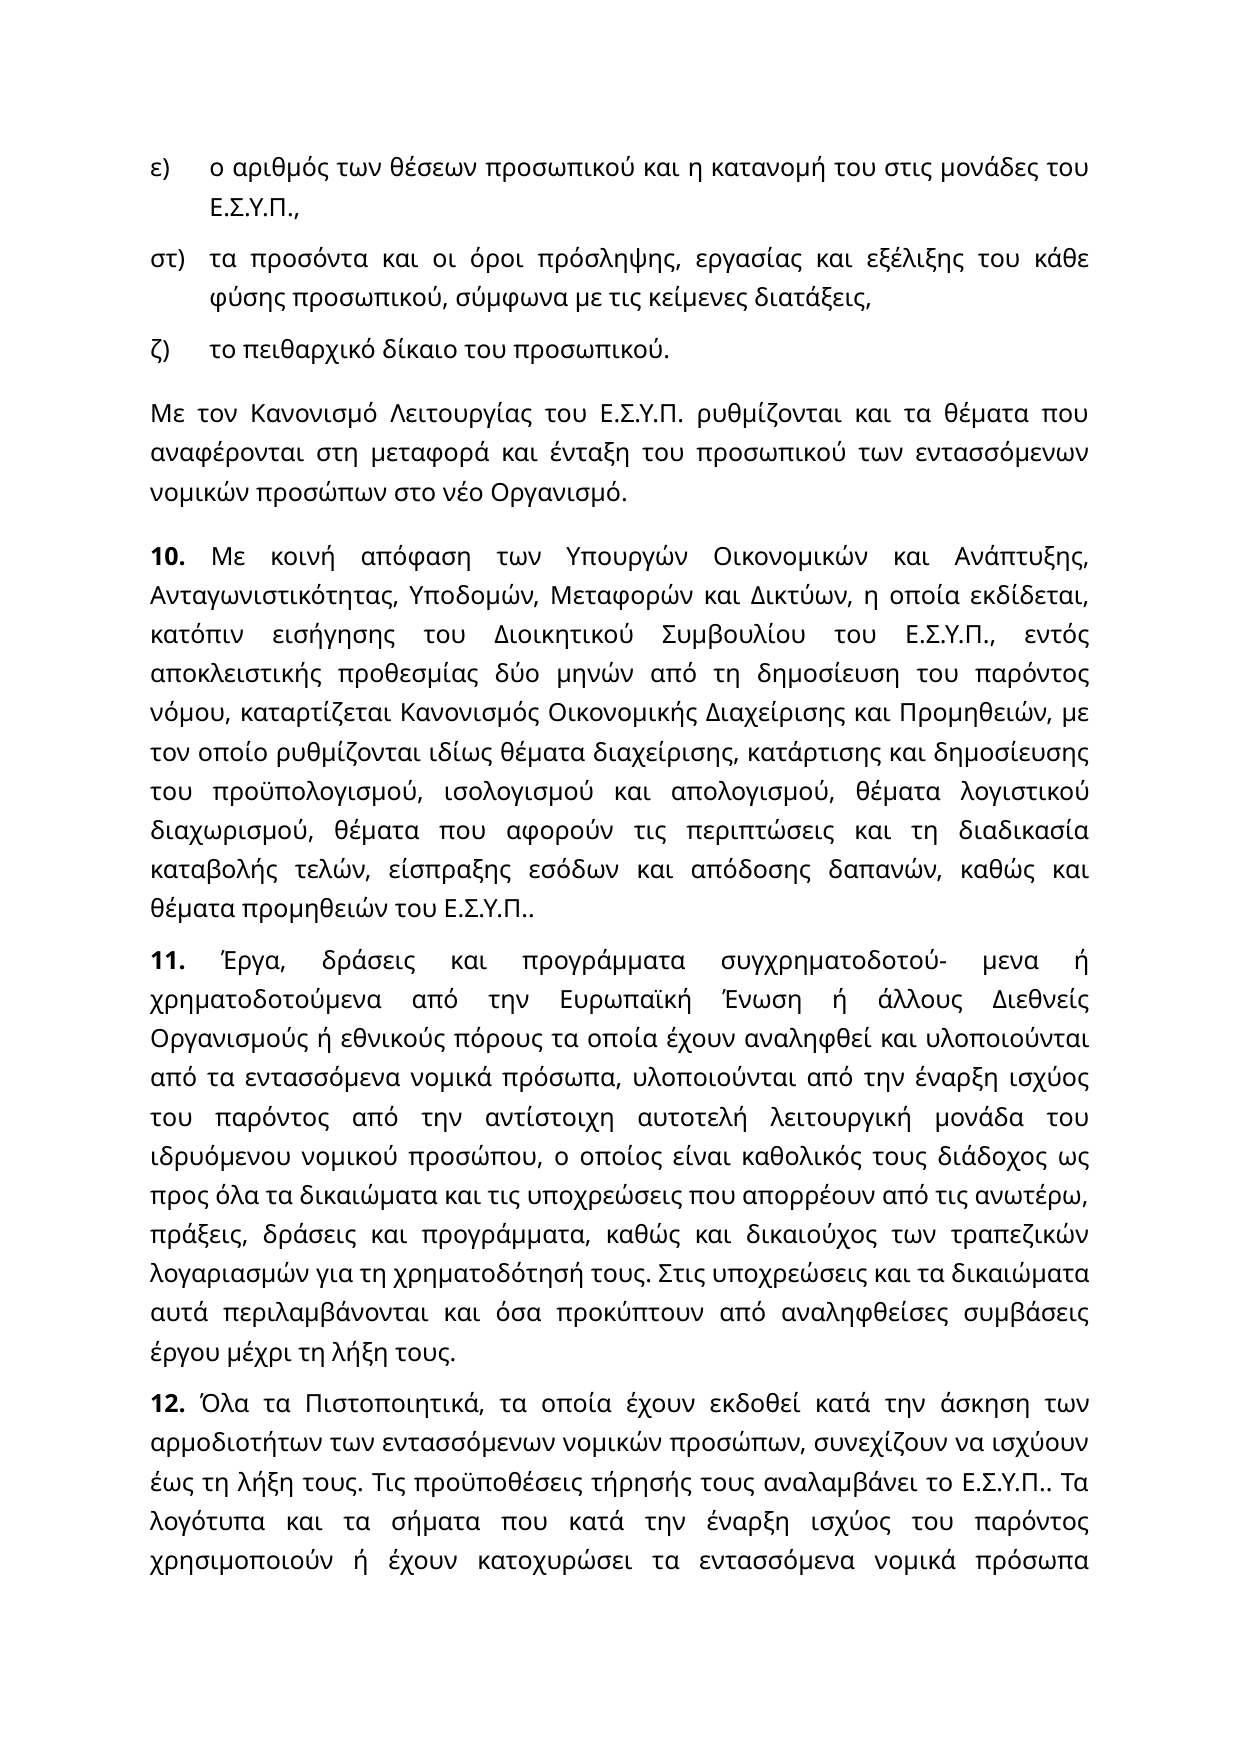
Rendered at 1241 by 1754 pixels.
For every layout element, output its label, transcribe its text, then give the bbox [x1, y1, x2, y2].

text 11. Έργα, δράσεις και προγράμματα συγχρηματοδοτού- μενα ή χρηματοδοτούμενα από την Ευρωπαϊκή Ένωση ή άλλους Διεθνείς Οργανισμούς ή εθνικούς πόρους τα οποία έχουν αναληφθεί και υλοποιούνται από τα εντασσόμενα νομικά πρόσωπα, υλοποιούνται από την έναρξη ισχύος του παρόντος από την αντίστοιχη αυτοτελή λειτουργική μονάδα του ιδρυόμενου νομικού προσώπου, ο οποίος είναι καθολικός τους διάδοχος ως προς όλα τα δικαιώματα και τις υποχρεώσεις που απορρέουν από τις ανωτέρω, πράξεις, δράσεις και προγράμματα, καθώς και δικαιούχος των τραπεζικών λογαριασμών για τη χρηματοδότησή τους. Στις υποχρεώσεις και τα δικαιώματα αυτά περιλαμβάνονται και όσα προκύπτουν από αναληφθείσες συμβάσεις έργου μέχρι τη λήξη τους. [150, 942, 1090, 1368]
text Με τον Κανονισμό Λειτουργίας του Ε.Σ.Υ.Π. ρυθμίζονται και τα θέματα που αναφέρονται στη μεταφορά και ένταξη του προσωπικού των εντασσόμενων νομικών προσώπων στο νέο Οργανισμό. [150, 396, 1090, 508]
list στ) τα προσόντα και οι όροι πρόσληψης, εργασίας και εξέλιξης του κάθε φύσης προσωπικού, σύμφωνα με τις κείμενες διατάξεις, [150, 241, 1090, 314]
text 12. Όλα τα Πιστοποιητικά, τα οποία έχουν εκδοθεί κατά την άσκηση των αρμοδιοτήτων των εντασσόμενων νομικών προσώπων, συνεχίζουν να ισχύουν έως τη λήξη τους. Τις προϋποθέσεις τήρησής τους αναλαμβάνει το Ε.Σ.Υ.Π.. Τα λογότυπα και τα σήματα που κατά την έναρξη ισχύος του παρόντος χρησιμοποιούν ή έχουν κατοχυρώσει τα εντασσόμενα νομικά πρόσωπα [150, 1386, 1090, 1577]
text 10. Με κοινή απόφαση των Υπουργών Οικονομικών και Ανάπτυξης, Ανταγωνιστικότητας, Υποδομών, Μεταφορών και Δικτύων, η οποία εκδίδεται, κατόπιν εισήγησης του Διοικητικού Συμβουλίου του Ε.Σ.Υ.Π., εντός αποκλειστικής προθεσμίας δύο μηνών από τη δημοσίευση του παρόντος νόμου, καταρτίζεται Κανονισμός Οικονομικής Διαχείρισης και Προμηθειών, με τον οποίο ρυθμίζονται ιδίως θέματα διαχείρισης, κατάρτισης και δημοσίευσης του προϋπολογισμού, ισολογισμού και απολογισμού, θέματα λογιστικού διαχωρισμού, θέματα που αφορούν τις περιπτώσεις και τη διαδικασία καταβολής τελών, είσπραξης εσόδων και απόδοσης δαπανών, καθώς και θέματα προμηθειών του Ε.Σ.Υ.Π.. [150, 538, 1090, 925]
list ζ) το πειθαρχικό δίκαιο του προσωπικού. [150, 332, 1090, 366]
list ε) ο αριθμός των θέσεων προσωπικού και η κατανομή του στις μονάδες του Ε.Σ.Υ.Π., [150, 150, 1090, 223]
